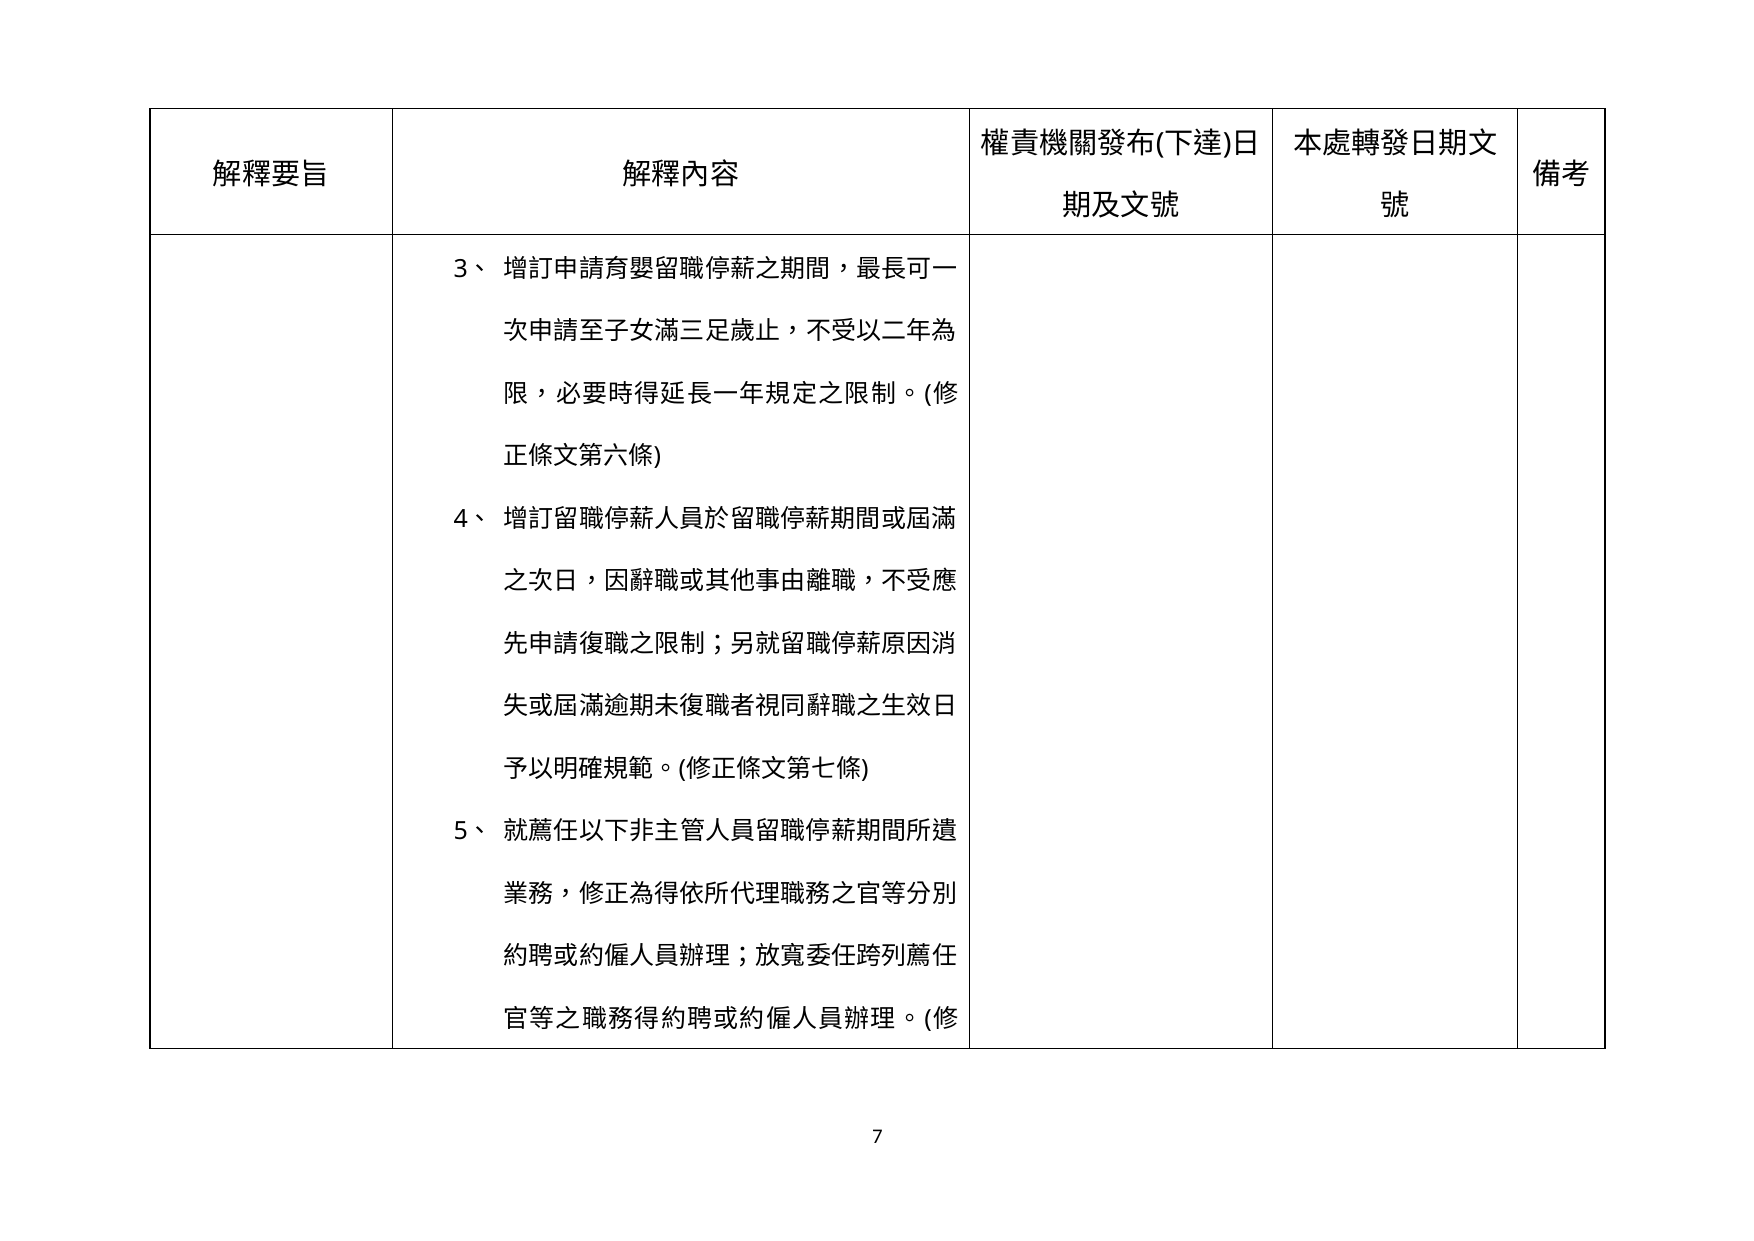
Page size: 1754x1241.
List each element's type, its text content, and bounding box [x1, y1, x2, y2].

table_cell 修正留職停薪人員於期間屆滿或原因消失後，得回復原職務或與原職務職等相當之其他職務。(修正條文第二條) 配合性平法規定，修正育嬰留職停薪相關事項；將「得申請」留職停薪事由之機關准駁要件與裁量標準予以明確規範。(修正條文第五條) 增訂申請育嬰留職停薪之期間，最長可一次申請至子女滿三足歲止，不受以二年為限，必要時得延長一年規定之限制。(修正條文第六條) 增訂留職停薪人員於留職停薪期間或屆滿之次日，因辭職或其他事由離職，不受應先申請復職之限制；另就留職停薪原因消失或屆滿逾期未復職者視同辭職之生效日予以明確規範。(修正條文第七條) 就薦任以下非主管人員留職停薪期間所遺業務，修正為得依所代理職務之官等分別約聘或約僱人員辦理；放寬委任跨列薦任官等之職務得約聘或約僱人員辦理。(修正條文第九條) [393, 235, 969, 1048]
table_header 本處轉發日期文號 [1273, 109, 1517, 234]
table_header 解釋內容 [393, 109, 969, 234]
table_cell [970, 235, 1272, 1048]
table_header 權責機關發布(下達)日期及文號 [970, 109, 1272, 234]
table_cell [1518, 235, 1604, 1048]
table_cell [1273, 235, 1517, 1048]
table_header 備考 [1518, 109, 1604, 234]
table_cell [151, 235, 392, 1048]
table_header 解釋要旨 [151, 109, 392, 234]
